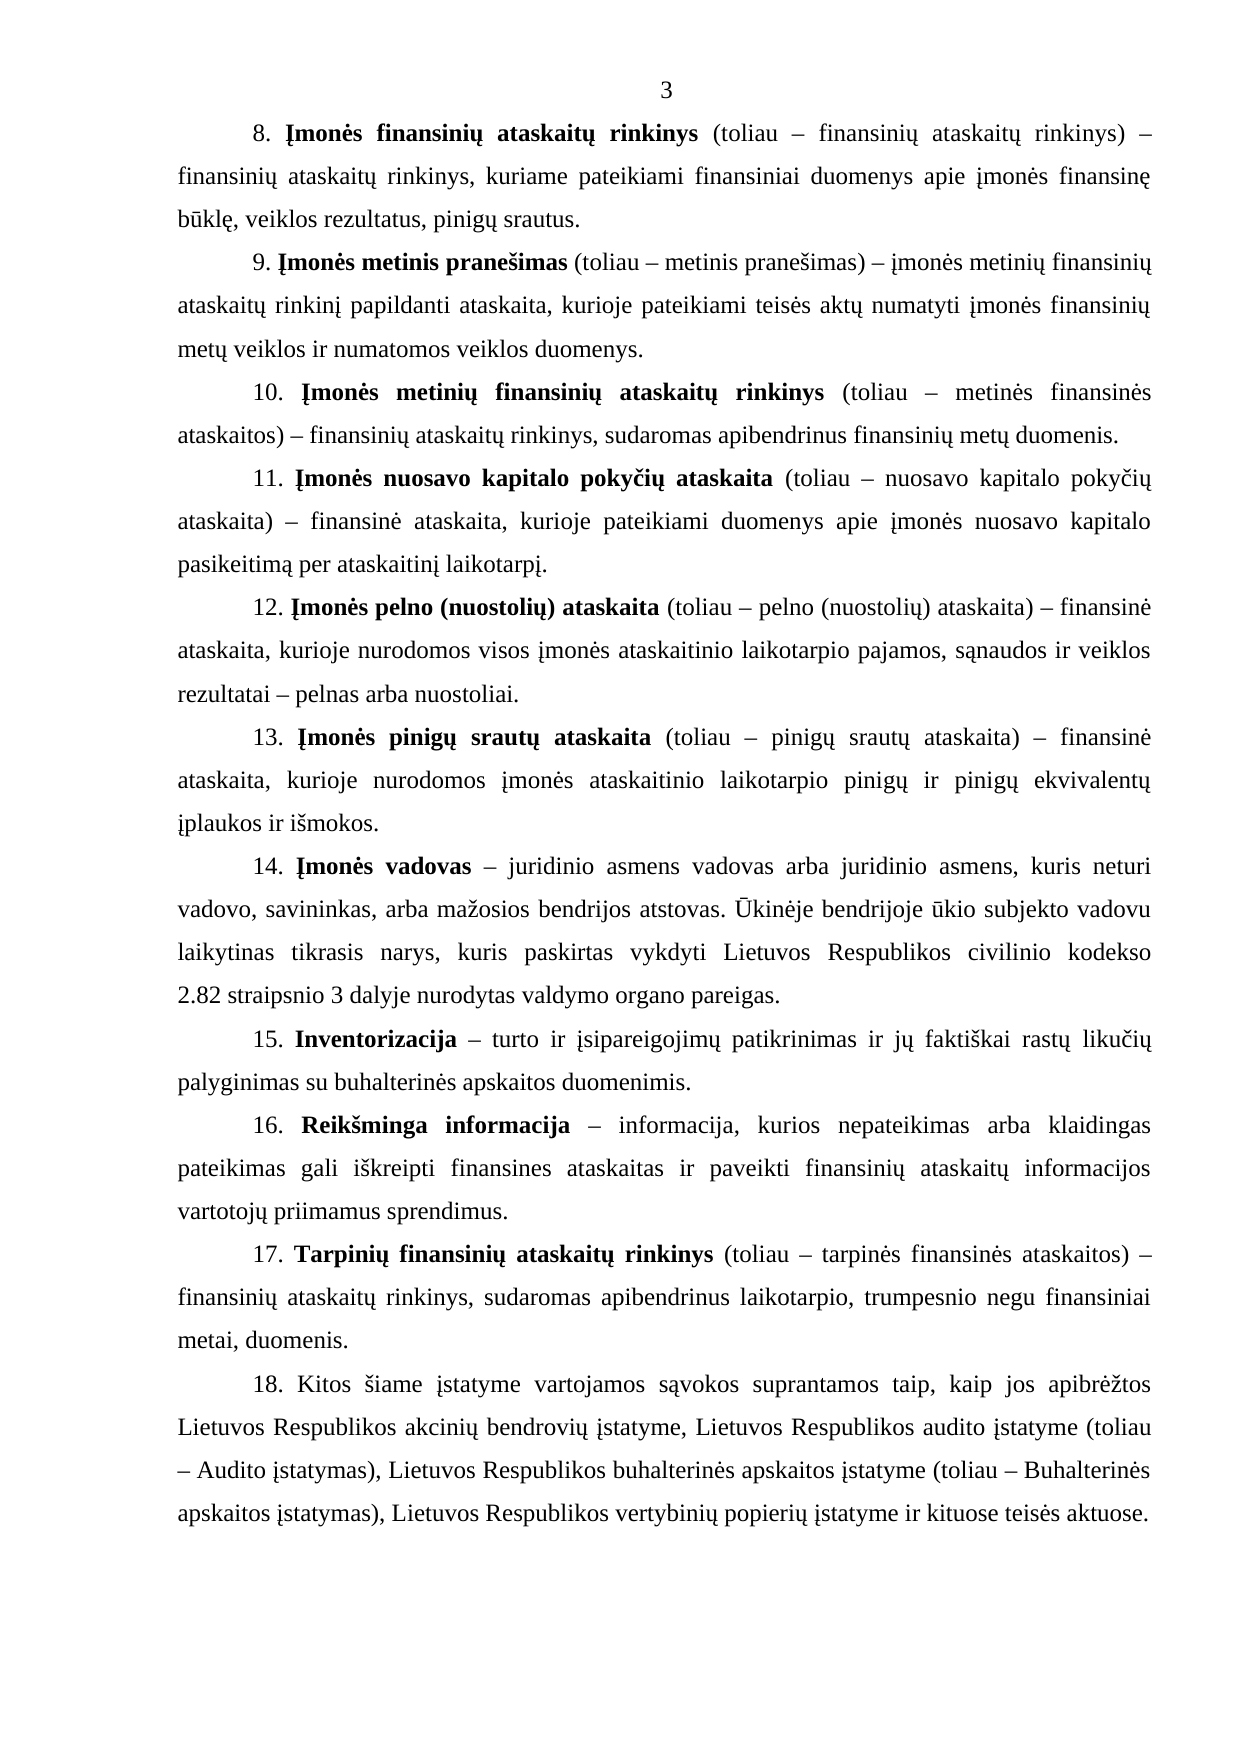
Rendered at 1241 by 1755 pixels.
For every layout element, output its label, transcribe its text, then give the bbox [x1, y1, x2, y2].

text 16. Reikšminga informacija – informacija, kurios nepateikimas arba klaidingas pateikimas gali iškreipti finansines ataskaitas ir paveikti finansinių ataskaitų informacijos vartotojų priimamus sprendimus. [177, 1110, 1152, 1225]
text 11. Įmonės nuosavo kapitalo pokyčių ataskaita (toliau – nuosavo kapitalo pokyčių ataskaita) – finansinė ataskaita, kurioje pateikiami duomenys apie įmonės nuosavo kapitalo pasikeitimą per ataskaitinį laikotarpį. [177, 463, 1152, 578]
text 10. Įmonės metinių finansinių ataskaitų rinkinys (toliau – metinės finansinės ataskaitos) – finansinių ataskaitų rinkinys, sudaromas apibendrinus finansinių metų duomenis. [177, 377, 1152, 449]
text 9. Įmonės metinis pranešimas (toliau – metinis pranešimas) – įmonės metinių finansinių ataskaitų rinkinį papildanti ataskaita, kurioje pateikiami teisės aktų numatyti įmonės finansinių metų veiklos ir numatomos veiklos duomenys. [177, 247, 1152, 362]
text 15. Inventorizacija – turto ir įsipareigojimų patikrinimas ir jų faktiškai rastų likučių palyginimas su buhalterinės apskaitos duomenimis. [177, 1024, 1152, 1096]
text 17. Tarpinių finansinių ataskaitų rinkinys (toliau – tarpinės finansinės ataskaitos) – finansinių ataskaitų rinkinys, sudaromas apibendrinus laikotarpio, trumpesnio negu finansiniai metai, duomenis. [177, 1239, 1152, 1354]
text 18. Kitos šiame įstatyme vartojamos sąvokos suprantamos taip, kaip jos apibrėžtos Lietuvos Respublikos akcinių bendrovių įstatyme, Lietuvos Respublikos audito įstatyme (toliau – Audito įstatymas), Lietuvos Respublikos buhalterinės apskaitos įstatyme (toliau – Buhalterinės apskaitos įstatymas), Lietuvos Respublikos vertybinių popierių įstatyme ir kituose teisės aktuose. [177, 1369, 1152, 1527]
text 14. Įmonės vadovas – juridinio asmens vadovas arba juridinio asmens, kuris neturi vadovo, savininkas, arba mažosios bendrijos atstovas. Ūkinėje bendrijoje ūkio subjekto vadovu laikytinas tikrasis narys, kuris paskirtas vykdyti Lietuvos Respublikos civilinio kodekso 2.82 straipsnio 3 dalyje nurodytas valdymo organo pareigas. [177, 851, 1152, 1009]
text 12. Įmonės pelno (nuostolių) ataskaita (toliau – pelno (nuostolių) ataskaita) – finansinė ataskaita, kurioje nurodomos visos įmonės ataskaitinio laikotarpio pajamos, sąnaudos ir veiklos rezultatai – pelnas arba nuostoliai. [177, 592, 1152, 707]
text 13. Įmonės pinigų srautų ataskaita (toliau – pinigų srautų ataskaita) – finansinė ataskaita, kurioje nurodomos įmonės ataskaitinio laikotarpio pinigų ir pinigų ekvivalentų įplaukos ir išmokos. [177, 722, 1152, 837]
text 8. Įmonės finansinių ataskaitų rinkinys (toliau – finansinių ataskaitų rinkinys) – finansinių ataskaitų rinkinys, kuriame pateikiami finansiniai duomenys apie įmonės finansinę būklę, veiklos rezultatus, pinigų srautus. [177, 118, 1152, 233]
